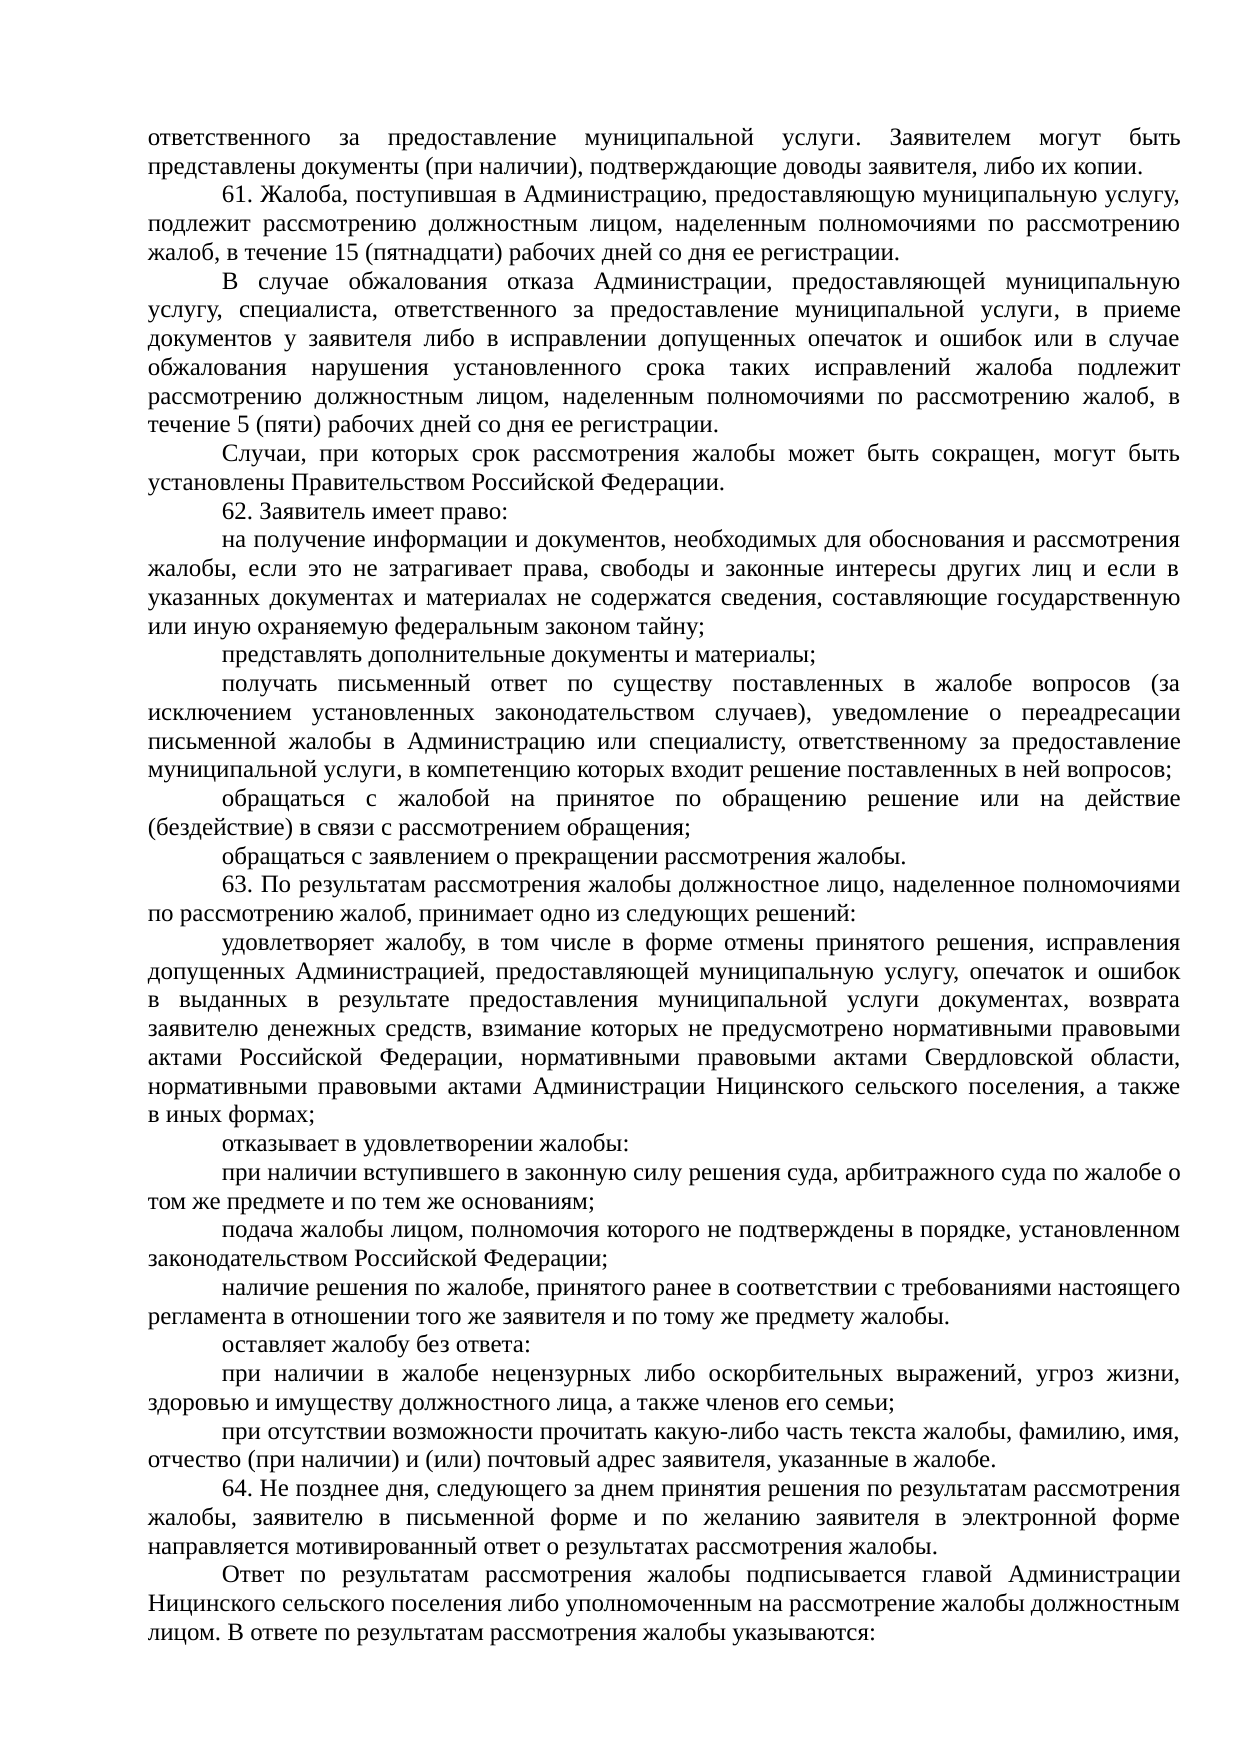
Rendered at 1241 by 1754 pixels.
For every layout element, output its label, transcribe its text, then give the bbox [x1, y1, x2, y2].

text В случае обжалования отказа Администрации, предоставляющей муниципальную услугу, специалиста, ответственного за предоставление муниципальной услуги, в приеме документов у заявителя либо в исправлении допущенных опечаток и ошибок или в случае обжалования нарушения установленного срока таких исправлений жалоба подлежит рассмотрению должностным лицом, наделенным полномочиями по рассмотрению жалоб, в течение 5 (пяти) рабочих дней со дня ее регистрации. [148, 266, 1181, 438]
text при наличии вступившего в законную силу решения суда, арбитражного суда по жалобе о том же предмете и по тем же основаниям; [148, 1157, 1181, 1214]
text подача жалобы лицом, полномочия которого не подтверждены в порядке, установленном законодательством Российской Федерации; [148, 1214, 1181, 1272]
text 64. Не позднее дня, следующего за днем принятия решения по результатам рассмотрения жалобы, заявителю в письменной форме и по желанию заявителя в электронной форме направляется мотивированный ответ о результатах рассмотрения жалобы. [148, 1473, 1181, 1559]
text при наличии в жалобе нецензурных либо оскорбительных выражений, угроз жизни, здоровью и имуществу должностного лица, а также членов его семьи; [148, 1358, 1181, 1416]
text при отсутствии возможности прочитать какую-либо часть текста жалобы, фамилию, имя, отчество (при наличии) и (или) почтовый адрес заявителя, указанные в жалобе. [148, 1416, 1181, 1473]
text оставляет жалобу без ответа: [148, 1329, 1181, 1358]
text отказывает в удовлетворении жалобы: [148, 1128, 1181, 1157]
text Случаи, при которых срок рассмотрения жалобы может быть сокращен, могут быть установлены Правительством Российской Федерации. [148, 438, 1181, 496]
text получать письменный ответ по существу поставленных в жалобе вопросов (за исключением установленных законодательством случаев), уведомление о переадресации письменной жалобы в Администрацию или специалисту, ответственному за предоставление муниципальной услуги, в компетенцию которых входит решение поставленных в ней вопросов; [148, 668, 1181, 783]
text наличие решения по жалобе, принятого ранее в соответствии с требованиями настоящего регламента в отношении того же заявителя и по тому же предмету жалобы. [148, 1272, 1181, 1329]
text 61. Жалоба, поступившая в Администрацию, предоставляющую муниципальную услугу, подлежит рассмотрению должностным лицом, наделенным полномочиями по рассмотрению жалоб, в течение 15 (пятнадцати) рабочих дней со дня ее регистрации. [148, 179, 1181, 266]
text представлять дополнительные документы и материалы; [148, 639, 1181, 668]
text ответственного за предоставление муниципальной услуги. Заявителем могут быть представлены документы (при наличии), подтверждающие доводы заявителя, либо их копии. [148, 122, 1181, 179]
text обращаться с жалобой на принятое по обращению решение или на действие (бездействие) в связи с рассмотрением обращения; [148, 783, 1181, 841]
text 62. Заявитель имеет право: [148, 496, 1181, 524]
text обращаться с заявлением о прекращении рассмотрения жалобы. [148, 841, 1181, 869]
text 63. По результатам рассмотрения жалобы должностное лицо, наделенное полномочиями по рассмотрению жалоб, принимает одно из следующих решений: [148, 869, 1181, 927]
text на получение информации и документов, необходимых для обоснования и рассмотрения жалобы, если это не затрагивает права, свободы и законные интересы других лиц и если в указанных документах и материалах не содержатся сведения, составляющие государственную или иную охраняемую федеральным законом тайну; [148, 524, 1181, 639]
text удовлетворяет жалобу, в том числе в форме отмены принятого решения, исправления допущенных Администрацией, предоставляющей муниципальную услугу, опечаток и ошибок в выданных в результате предоставления муниципальной услуги документах, возврата заявителю денежных средств, взимание которых не предусмотрено нормативными правовыми актами Российской Федерации, нормативными правовыми актами Свердловской области, нормативными правовыми актами Администрации Ницинского сельского поселения, а также в иных формах; [148, 927, 1181, 1128]
text Ответ по результатам рассмотрения жалобы подписывается главой Администрации Ницинского сельского поселения либо уполномоченным на рассмотрение жалобы должностным лицом. В ответе по результатам рассмотрения жалобы указываются: [148, 1559, 1181, 1646]
